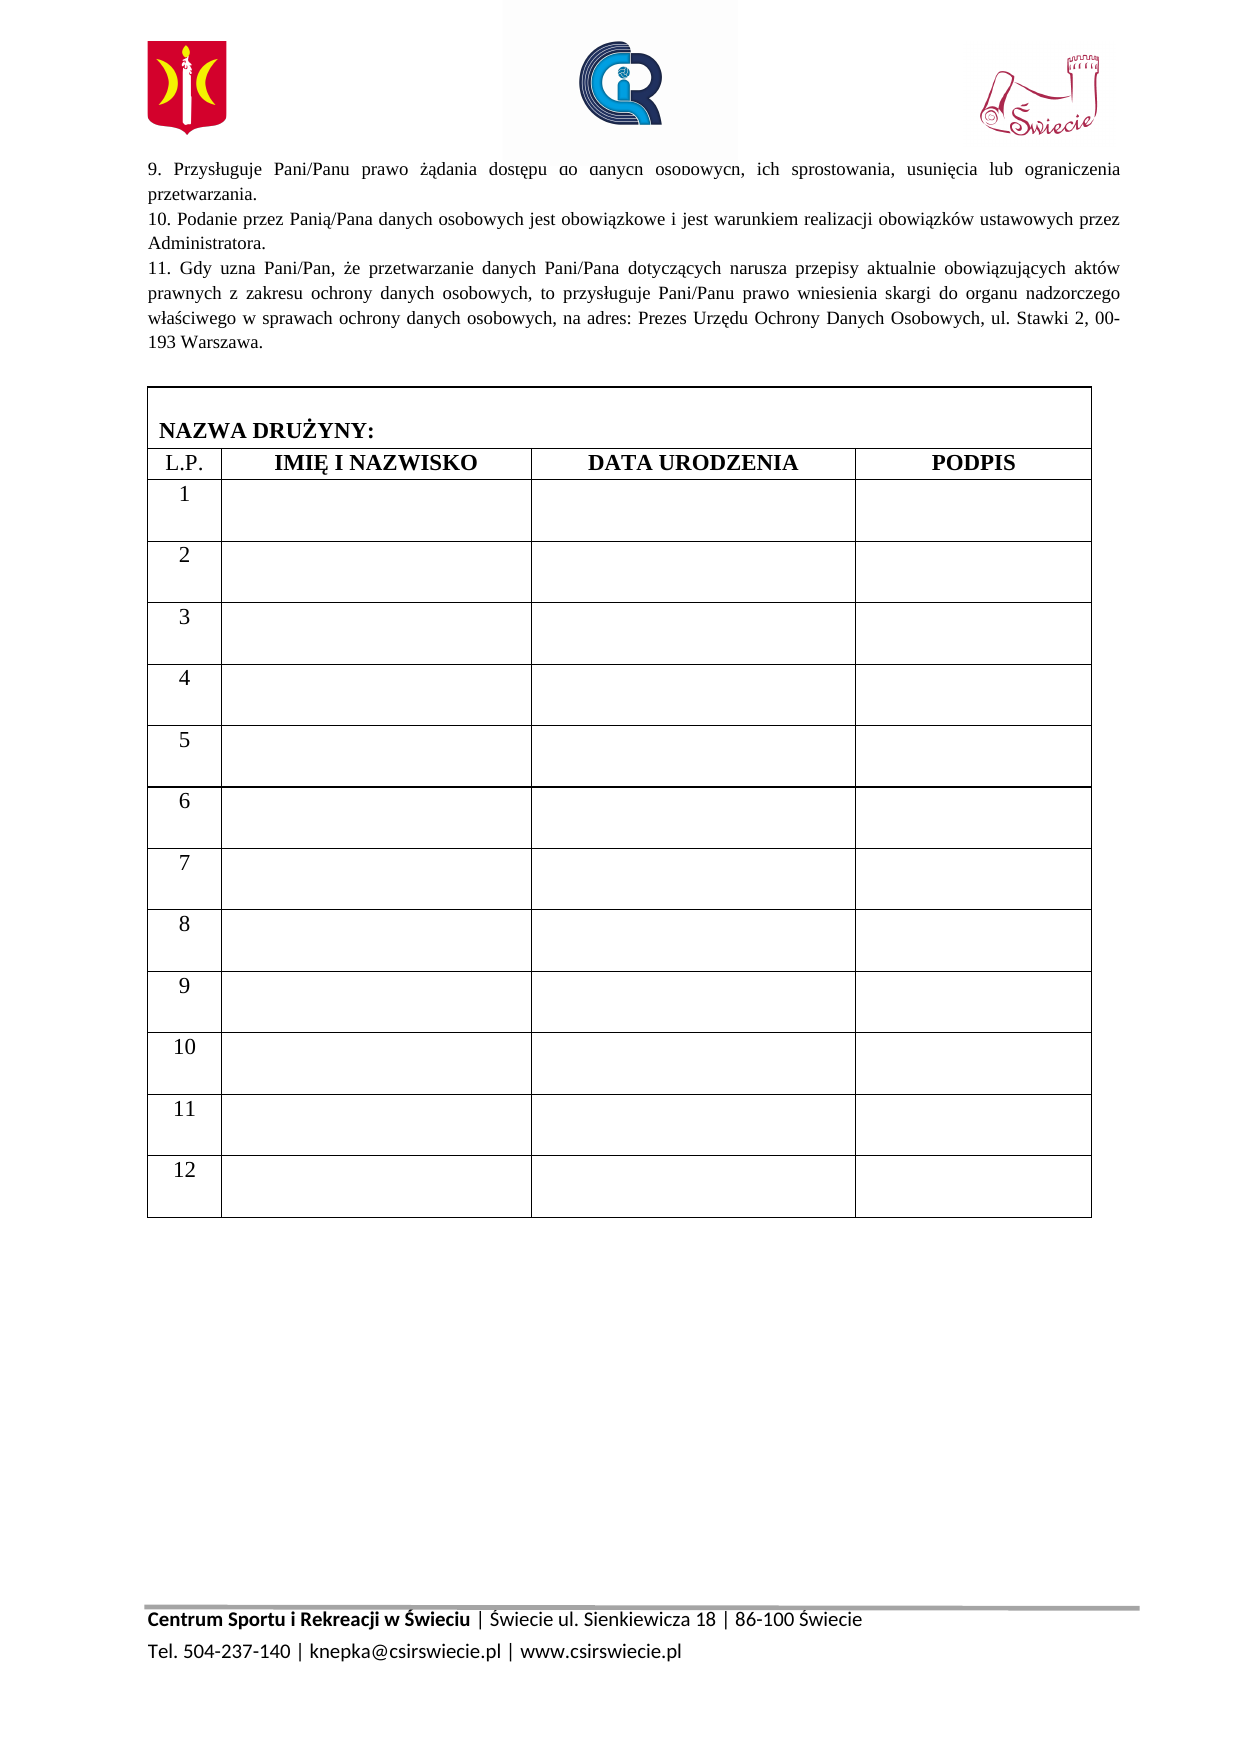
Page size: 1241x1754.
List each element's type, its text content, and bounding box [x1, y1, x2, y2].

table_cell 6 [148, 788, 221, 848]
table_cell 1 [148, 480, 221, 541]
table_cell 4 [148, 665, 221, 725]
text 10. Podanie przez Panią/Pana danych osobowych jest obowiązkowe i jest warunkiem realizacji obowiązków ustawowych przez Administratora. [148, 207, 1122, 254]
table_cell [222, 788, 531, 848]
picture [963, 41, 1117, 147]
table_cell [856, 542, 1091, 602]
table_cell PODPIS [856, 449, 1091, 479]
table_cell [532, 1033, 855, 1094]
table_cell [856, 480, 1091, 541]
table_cell [856, 1095, 1091, 1155]
table_cell 12 [148, 1156, 221, 1217]
table_cell [856, 788, 1091, 848]
table_cell [856, 849, 1091, 909]
table_cell [532, 910, 855, 971]
table_cell [222, 1033, 531, 1094]
table_cell [532, 1156, 855, 1217]
table_cell [222, 1095, 531, 1155]
table_cell [222, 665, 531, 725]
table_cell [222, 603, 531, 663]
table_header NAZWA DRUŻYNY: [148, 388, 1091, 448]
table_cell [532, 726, 855, 786]
table_cell [532, 849, 855, 909]
table_cell 10 [148, 1033, 221, 1094]
table_cell [222, 1156, 531, 1217]
table_cell 9 [148, 972, 221, 1032]
table_cell [222, 849, 531, 909]
text 11. Gdy uzna Pani/Pan, że przetwarzanie danych Pani/Pana dotyczących narusza przepisy aktualnie obowiązujących aktów prawnych z zakresu ochrony danych osobowych, to przysługuje Pani/Panu prawo wniesienia skargi do organu nadzorczego właściwego w sprawach ochrony danych osobowych, na adres: Prezes Urzędu Ochrony Danych Osobowych, ul. Stawki 2, 00-193 Warszawa. [148, 257, 1122, 353]
table_cell 2 [148, 542, 221, 602]
table_cell L.P. [148, 449, 221, 479]
table_cell DATA URODZENIA [532, 449, 855, 479]
table_cell [532, 480, 855, 541]
table_cell [856, 665, 1091, 725]
table_cell [222, 480, 531, 541]
table_cell [222, 542, 531, 602]
picture [147, 41, 227, 135]
table_cell [856, 1156, 1091, 1217]
table_cell 3 [148, 603, 221, 663]
table_cell [856, 1033, 1091, 1094]
table_cell [856, 726, 1091, 786]
text 9. Przysługuje Pani/Panu prawo żądania dostępu do danych osobowych, ich sprostowania, usunięcia lub ograniczenia przetwarzania. [148, 158, 1122, 204]
table_cell [222, 910, 531, 971]
picture [502, 0, 739, 166]
table_cell IMIĘ I NAZWISKO [222, 449, 531, 479]
table_cell [532, 1095, 855, 1155]
table_cell [856, 972, 1091, 1032]
table_cell [856, 603, 1091, 663]
table_cell 11 [148, 1095, 221, 1155]
table_cell [856, 910, 1091, 971]
table_cell [532, 542, 855, 602]
table_cell 5 [148, 726, 221, 786]
table_cell [532, 972, 855, 1032]
table_cell [222, 726, 531, 786]
table_cell [532, 788, 855, 848]
table_cell [532, 603, 855, 663]
table_cell 8 [148, 910, 221, 971]
table_cell [532, 665, 855, 725]
table_cell 7 [148, 849, 221, 909]
table_cell [222, 972, 531, 1032]
